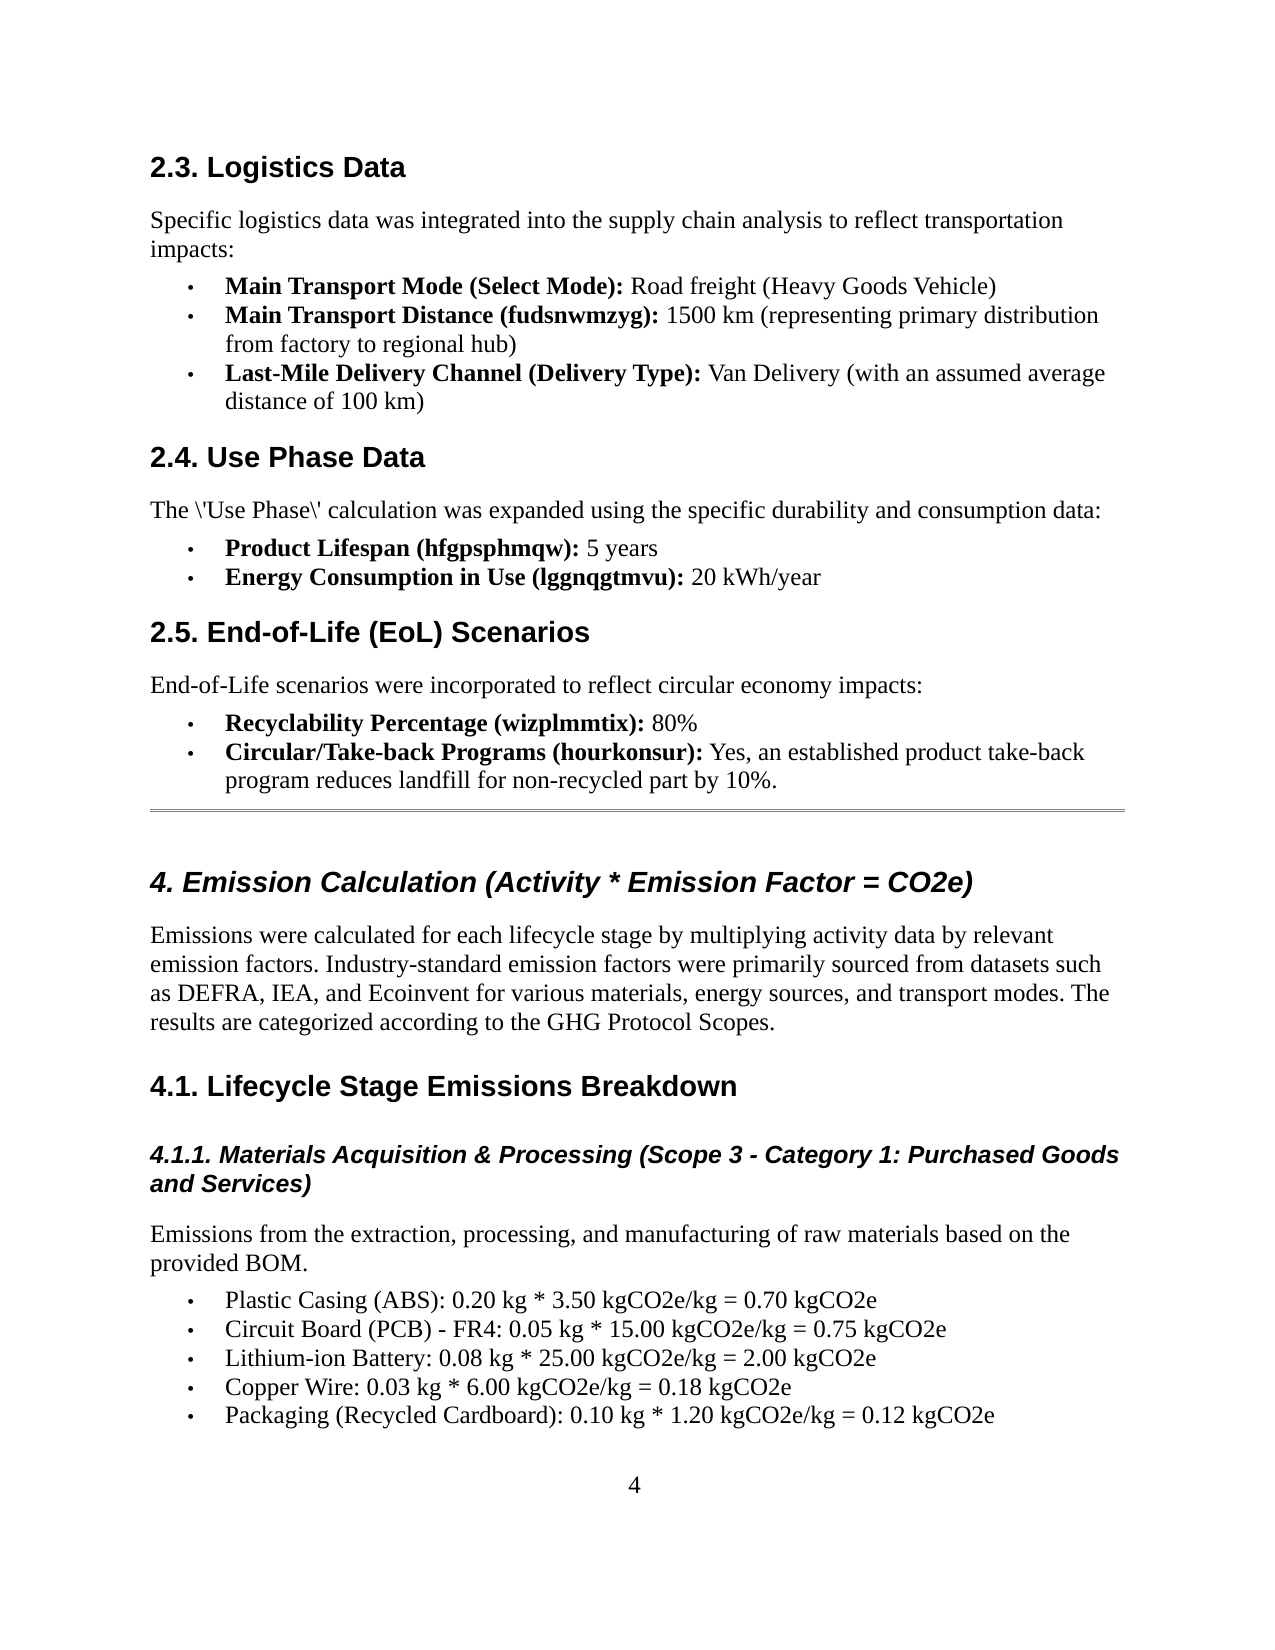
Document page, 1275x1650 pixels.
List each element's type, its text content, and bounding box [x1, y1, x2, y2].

list Energy Consumption in Use (lggnqgtmvu): 20 kWh/year [187, 562, 1125, 590]
list Main Transport Distance (fudsnwmzyg): 1500 km (representing primary distribution from factory to regional hub) [187, 300, 1125, 358]
list Lithium-ion Battery: 0.08 kg * 25.00 kgCO2e/kg = 2.00 kgCO2e [187, 1343, 1125, 1372]
text Emissions from the extraction, processing, and manufacturing of raw materials based on the provided BOM. [150, 1219, 1125, 1277]
list Packaging (Recycled Cardboard): 0.10 kg * 1.20 kgCO2e/kg = 0.12 kgCO2e [187, 1401, 1125, 1429]
text Specific logistics data was integrated into the supply chain analysis to reflect transportation impacts: [150, 205, 1125, 262]
subtitle 4.1.1. Materials Acquisition & Processing (Scope 3 - Category 1: Purchased Goods and Services) [150, 1141, 1125, 1198]
subtitle 2.5. End-of-Life (EoL) Scenarios [150, 615, 1125, 649]
list Circular/Take-back Programs (hourkonsur): Yes, an established product take-back program reduces landfill for non-recycled part by 10%. [187, 737, 1125, 794]
list Copper Wire: 0.03 kg * 6.00 kgCO2e/kg = 0.18 kgCO2e [187, 1372, 1125, 1401]
text End-of-Life scenarios were incorporated to reflect circular economy impacts: [150, 670, 1125, 699]
text The \'Use Phase\' calculation was expanded using the specific durability and consumption data: [150, 495, 1125, 524]
list Main Transport Mode (Select Mode): Road freight (Heavy Goods Vehicle) [187, 271, 1125, 300]
list Last-Mile Delivery Channel (Delivery Type): Van Delivery (with an assumed average distance of 100 km) [187, 358, 1125, 415]
text Emissions were calculated for each lifecycle stage by multiplying activity data by relevant emission factors. Industry-standard emission factors were primarily sourced from datasets such as DEFRA, IEA, and Ecoinvent for various materials, energy sources, and transport modes. The results are categorized according to the GHG Protocol Scopes. [150, 921, 1125, 1036]
list Recyclability Percentage (wizplmmtix): 80% [187, 708, 1125, 737]
list Circuit Board (PCB) - FR4: 0.05 kg * 15.00 kgCO2e/kg = 0.75 kgCO2e [187, 1314, 1125, 1343]
list Plastic Casing (ABS): 0.20 kg * 3.50 kgCO2e/kg = 0.70 kgCO2e [187, 1286, 1125, 1314]
subtitle 4.1. Lifecycle Stage Emissions Breakdown [150, 1069, 1125, 1103]
subtitle 4. Emission Calculation (Activity * Emission Factor = CO2e) [150, 866, 1125, 899]
subtitle 2.4. Use Phase Data [150, 440, 1125, 474]
list Product Lifespan (hfgpsphmqw): 5 years [187, 533, 1125, 562]
subtitle 2.3. Logistics Data [150, 150, 1125, 183]
